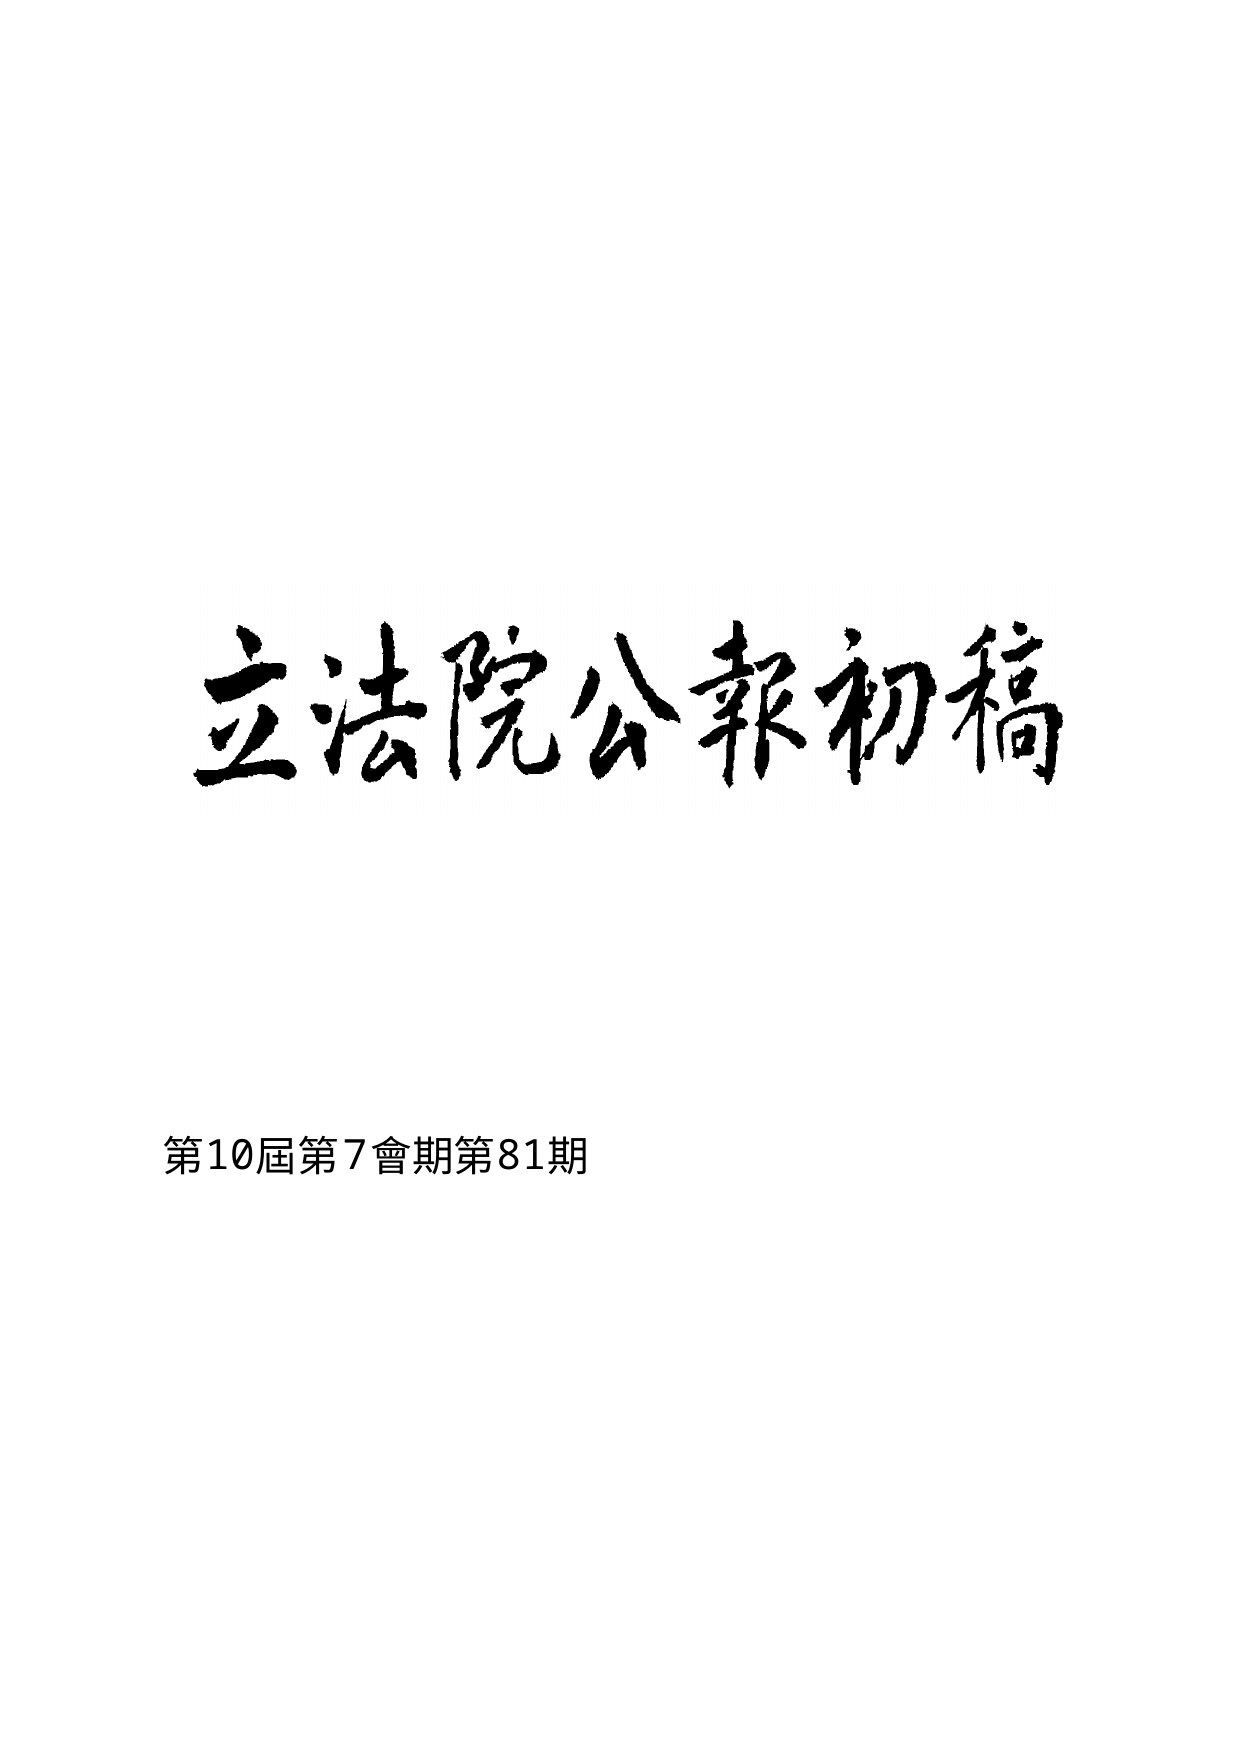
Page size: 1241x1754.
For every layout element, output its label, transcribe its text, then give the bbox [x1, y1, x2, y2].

table_header 第10屆第7會期第81期 [151, 1089, 617, 1234]
table_header [151, 406, 1098, 902]
